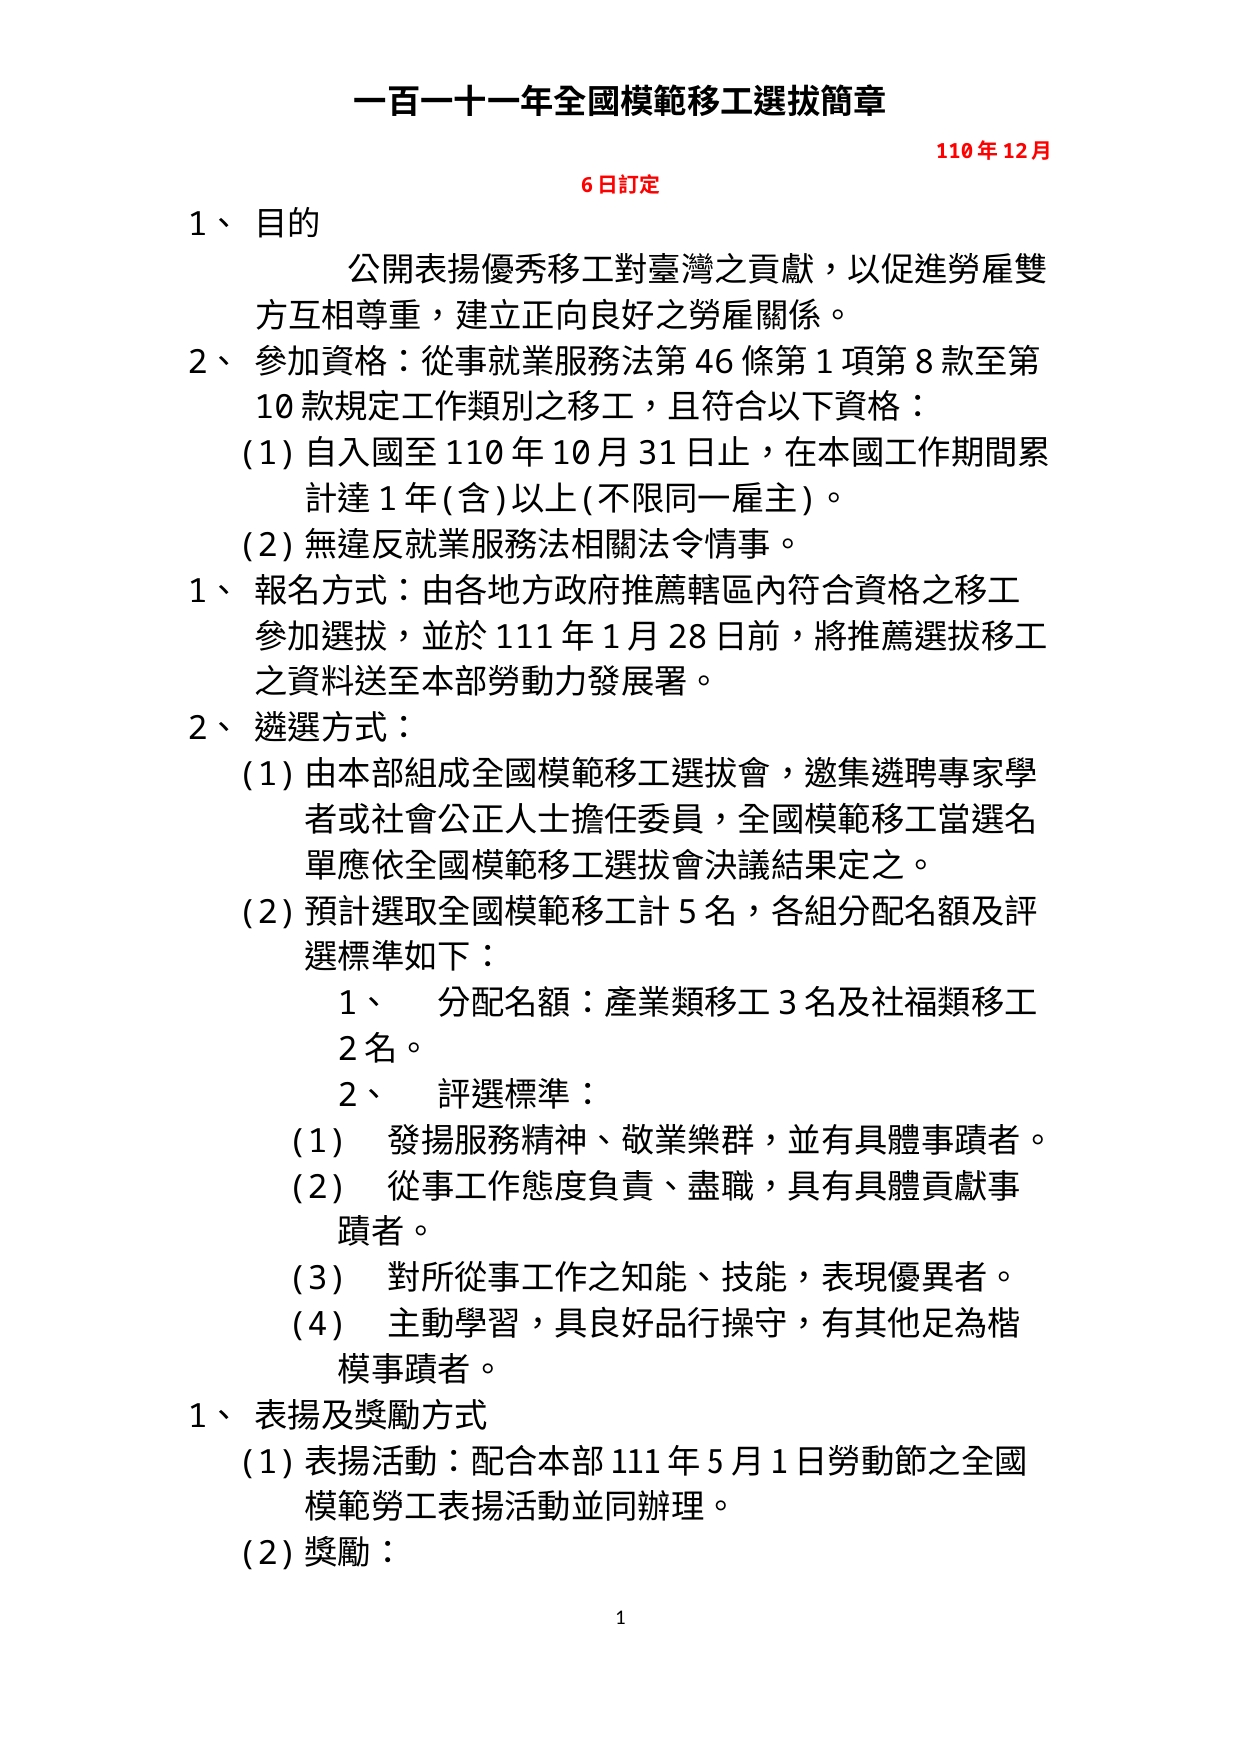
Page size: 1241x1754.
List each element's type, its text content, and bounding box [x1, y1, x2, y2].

list 自入國至110年10月31日止，在本國工作期間累計達1年(含)以上(不限同一雇主)。 [237, 428, 1053, 520]
list 表揚及獎勵方式 [187, 1391, 1053, 1436]
list 報名方式：由各地方政府推薦轄區內符合資格之移工參加選拔，並於111年1月28日前，將推薦選拔移工之資料送至本部勞動力發展署。 [187, 566, 1053, 703]
list 從事工作態度負責、盡職，具有具體貢獻事蹟者。 [287, 1161, 1053, 1253]
text 110年12月6日訂定 [187, 123, 1053, 199]
list 遴選方式： [187, 703, 1053, 749]
text 公開表揚優秀移工對臺灣之貢獻，以促進勞雇雙方互相尊重，建立正向良好之勞雇關係。 [187, 245, 1053, 336]
list 由本部組成全國模範移工選拔會，邀集遴聘專家學者或社會公正人士擔任委員，全國模範移工當選名單應依全國模範移工選拔會決議結果定之。 [237, 749, 1053, 886]
list 參加資格：從事就業服務法第46條第1項第8款至第10款規定工作類別之移工，且符合以下資格： [187, 336, 1053, 428]
list 預計選取全國模範移工計5名，各組分配名額及評選標準如下： [237, 886, 1053, 978]
list 對所從事工作之知能、技能，表現優異者。 [287, 1253, 1053, 1299]
list 目的 [187, 199, 1053, 245]
list 主動學習，具良好品行操守，有其他足為楷模事蹟者。 [287, 1299, 1053, 1391]
list 評選標準： [337, 1070, 1053, 1116]
list 獎勵： [237, 1528, 1053, 1574]
list 表揚活動：配合本部111年5月1日勞動節之全國模範勞工表揚活動並同辦理。 [237, 1436, 1053, 1528]
list 分配名額：產業類移工3名及社福類移工2名。 [337, 978, 1053, 1070]
list 無違反就業服務法相關法令情事。 [237, 520, 1053, 566]
list 發揚服務精神、敬業樂群，並有具體事蹟者。 [287, 1116, 1053, 1161]
text 一百一十一年全國模範移工選拔簡章 [187, 75, 1053, 123]
